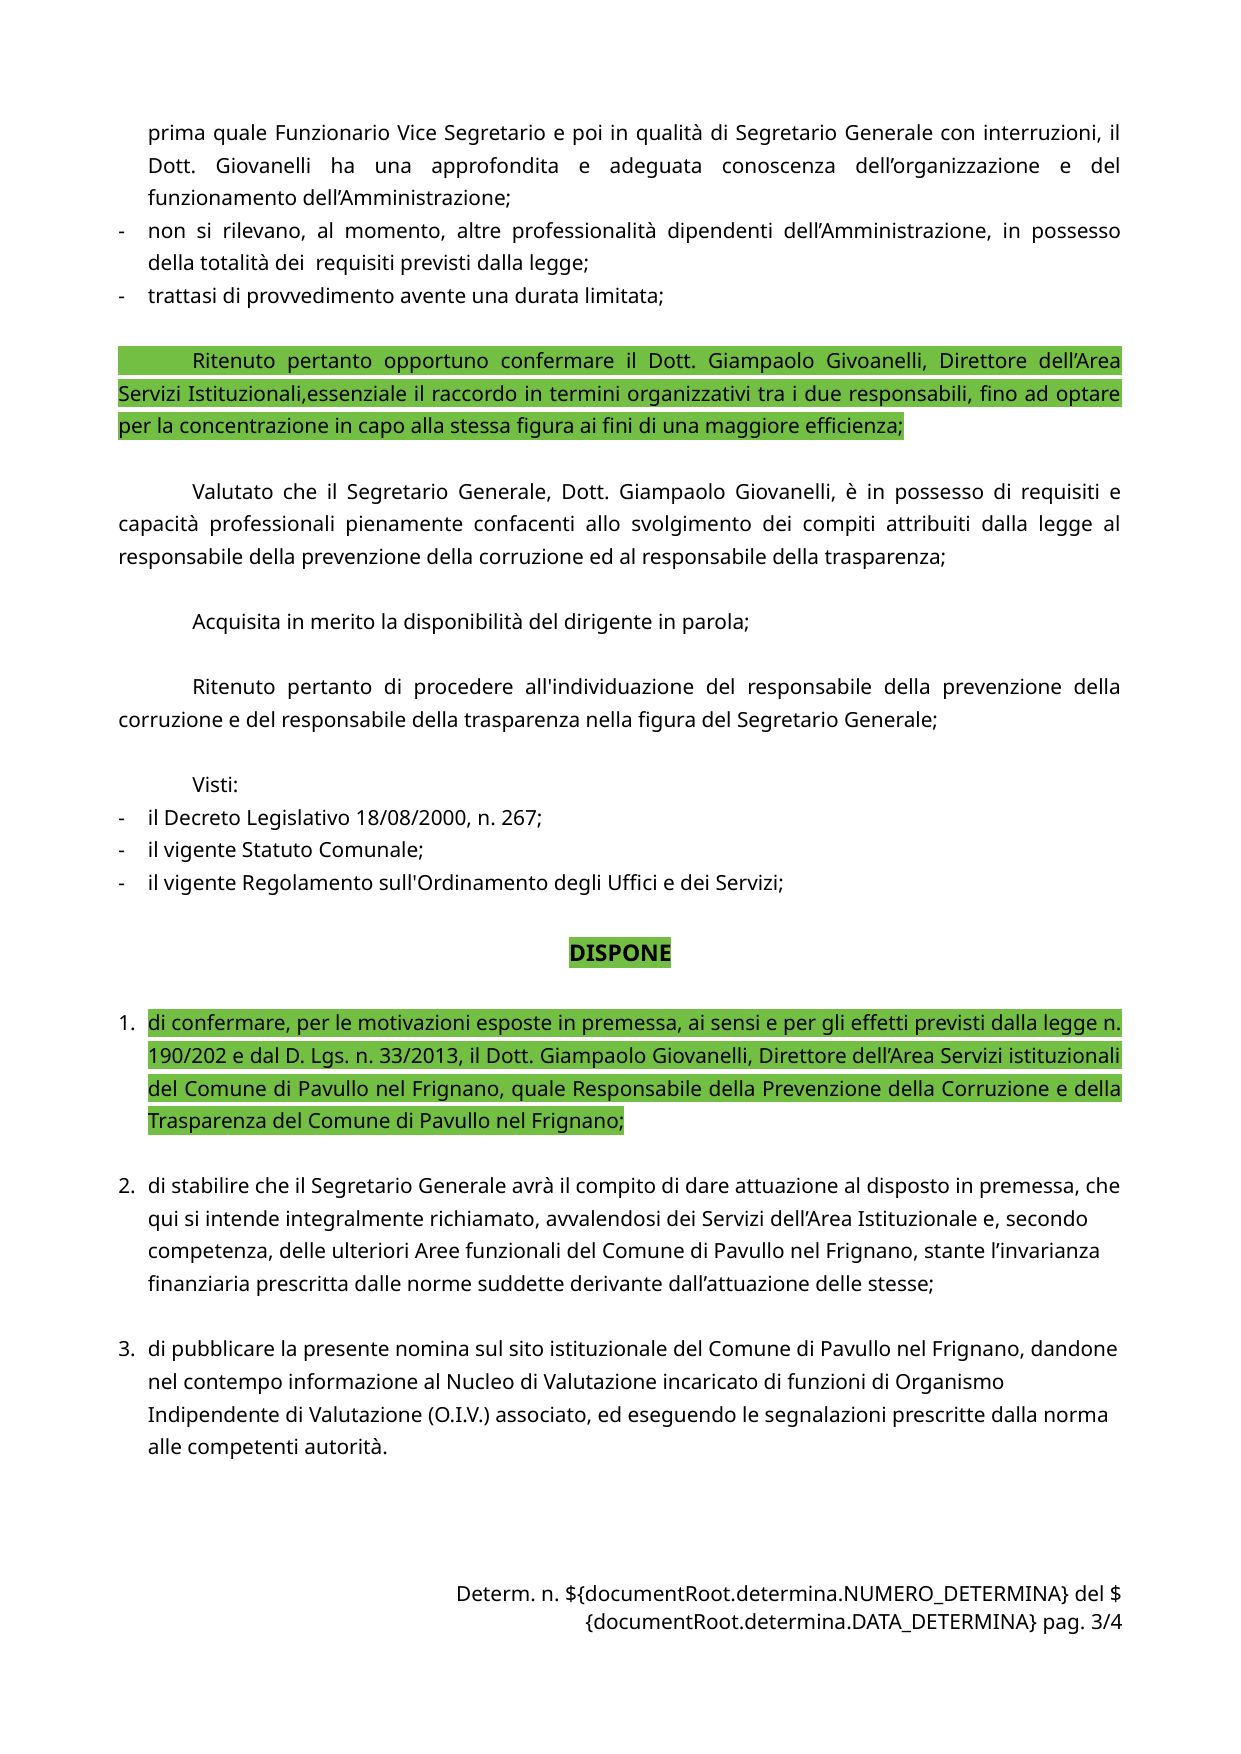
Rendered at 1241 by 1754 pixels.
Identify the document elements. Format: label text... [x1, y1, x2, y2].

list il vigente Statuto Comunale; [118, 835, 1122, 864]
text Ritenuto pertanto opportuno confermare il Dott. Giampaolo Givoanelli, Direttore dell’Area Servizi Istituzionali,essenziale il raccordo in termini organizzativi tra i due responsabili, fino ad optare per la concentrazione in capo alla stessa figura ai fini di una maggiore efficienza; [118, 346, 1122, 440]
text DISPONE [118, 937, 1122, 968]
text Ritenuto pertanto di procedere all'individuazione del responsabile della prevenzione della corruzione e del responsabile della trasparenza nella figura del Segretario Generale; [118, 672, 1122, 733]
list di pubblicare la presente nomina sul sito istituzionale del Comune di Pavullo nel Frignano, dandone nel contempo informazione al Nucleo di Valutazione incaricato di funzioni di Organismo Indipendente di Valutazione (O.I.V.) associato, ed eseguendo le segnalazioni prescritte dalla norma alle competenti autorità. [118, 1334, 1122, 1461]
list il vigente Regolamento sull'Ordinamento degli Uffici e dei Servizi; [118, 868, 1122, 896]
text Valutato che il Segretario Generale, Dott. Giampaolo Giovanelli, è in possesso di requisiti e capacità professionali pienamente confacenti allo svolgimento dei compiti attribuiti dalla legge al responsabile della prevenzione della corruzione ed al responsabile della trasparenza; [118, 477, 1122, 570]
list di confermare, per le motivazioni esposte in premessa, ai sensi e per gli effetti previsti dalla legge n. 190/202 e dal D. Lgs. n. 33/2013, il Dott. Giampaolo Giovanelli, Direttore dell’Area Servizi istituzionali del Comune di Pavullo nel Frignano, quale Responsabile della Prevenzione della Corruzione e della Trasparenza del Comune di Pavullo nel Frignano; [118, 1008, 1122, 1135]
text Acquisita in merito la disponibilità del dirigente in parola; [118, 607, 1122, 636]
list di stabilire che il Segretario Generale avrà il compito di dare attuazione al disposto in premessa, che qui si intende integralmente richiamato, avvalendosi dei Servizi dell’Area Istituzionale e, secondo competenza, delle ulteriori Aree funzionali del Comune di Pavullo nel Frignano, stante l’invarianza finanziaria prescritta dalle norme suddette derivante dall’attuazione delle stesse; [118, 1171, 1122, 1298]
list il Decreto Legislativo 18/08/2000, n. 267; [118, 803, 1122, 831]
list prima quale Funzionario Vice Segretario e poi in qualità di Segretario Generale con interruzioni, il Dott. Giovanelli ha una approfondita e adeguata conoscenza dell’organizzazione e del funzionamento dell’Amministrazione; [118, 118, 1122, 212]
list trattasi di provvedimento avente una durata limitata; [118, 281, 1122, 309]
text Visti: [118, 770, 1122, 799]
list non si rilevano, al momento, altre professionalità dipendenti dell’Amministrazione, in possesso della totalità dei requisiti previsti dalla legge; [118, 216, 1122, 277]
